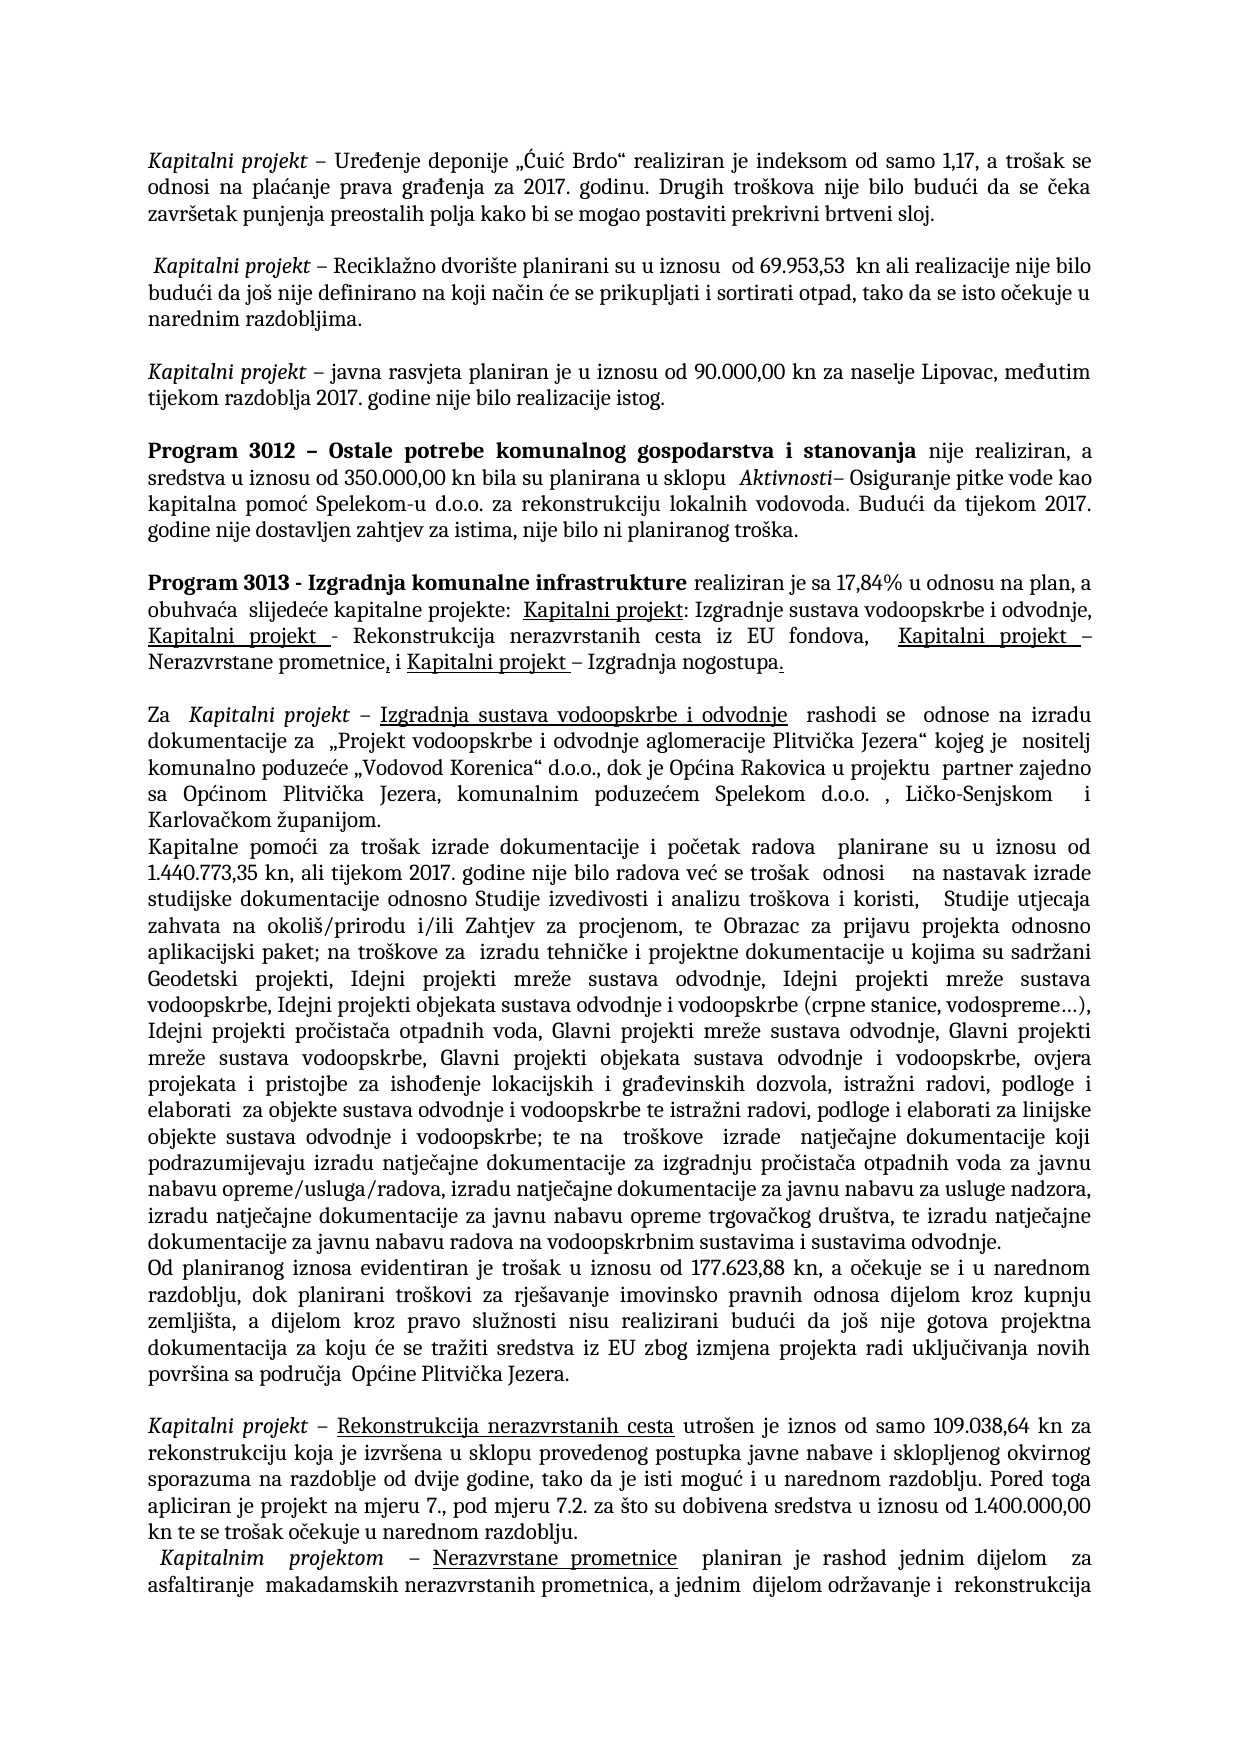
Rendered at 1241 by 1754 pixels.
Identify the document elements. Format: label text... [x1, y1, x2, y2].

text Kapitalni projekt – Rekonstrukcija nerazvrstanih cesta utrošen je iznos od samo 109.038,64 kn za rekonstrukciju koja je izvršena u sklopu provedenog postupka javne nabave i sklopljenog okvirnog sporazuma na razdoblje od dvije godine, tako da je isti moguć i u narednom razdoblju. Pored toga apliciran je projekt na mjeru 7., pod mjeru 7.2. za što su dobivena sredstva u iznosu od 1.400.000,00 kn te se trošak očekuje u narednom razdoblju. [148, 1413, 1093, 1545]
text Program 3012 – Ostale potrebe komunalnog gospodarstva i stanovanja nije realiziran, a sredstva u iznosu od 350.000,00 kn bila su planirana u sklopu Aktivnosti– Osiguranje pitke vode kao kapitalna pomoć Spelekom-u d.o.o. za rekonstrukciju lokalnih vodovoda. Budući da tijekom 2017. godine nije dostavljen zahtjev za istima, nije bilo ni planiranog troška. [148, 437, 1093, 544]
text Program 3013 - Izgradnja komunalne infrastrukture realiziran je sa 17,84% u odnosu na plan, a obuhvaća slijedeće kapitalne projekte: Kapitalni projekt: Izgradnje sustava vodoopskrbe i odvodnje, Kapitalni projekt - Rekonstrukcija nerazvrstanih cesta iz EU fondova, Kapitalni projekt – Nerazvrstane prometnice, i Kapitalni projekt – Izgradnja nogostupa. [148, 570, 1093, 675]
text Za Kapitalni projekt – Izgradnja sustava vodoopskrbe i odvodnje rashodi se odnose na izradu dokumentacije za „Projekt vodoopskrbe i odvodnje aglomeracije Plitvička Jezera“ kojeg je nositelj komunalno poduzeće „Vodovod Korenica“ d.o.o., dok je Općina Rakovica u projektu partner zajedno sa Općinom Plitvička Jezera, komunalnim poduzećem Spelekom d.o.o. , Ličko-Senjskom i Karlovačkom županijom. [148, 702, 1093, 833]
text Kapitalnim projektom – Nerazvrstane prometnice planiran je rashod jednim dijelom za asfaltiranje makadamskih nerazvrstanih prometnica, a jednim dijelom održavanje i rekonstrukcija [148, 1545, 1093, 1598]
text Od planiranog iznosa evidentiran je trošak u iznosu od 177.623,88 kn, a očekuje se i u narednom razdoblju, dok planirani troškovi za rješavanje imovinsko pravnih odnosa dijelom kroz kupnju zemljišta, a dijelom kroz pravo služnosti nisu realizirani budući da još nije gotova projektna dokumentacija za koju će se tražiti sredstva iz EU zbog izmjena projekta radi uključivanja novih površina sa područja Općine Plitvička Jezera. [148, 1255, 1093, 1387]
text Kapitalni projekt – Uređenje deponije „Ćuić Brdo“ realiziran je indeksom od samo 1,17, a trošak se odnosi na plaćanje prava građenja za 2017. godinu. Drugih troškova nije bilo budući da se čeka završetak punjenja preostalih polja kako bi se mogao postaviti prekrivni brtveni sloj. [148, 148, 1093, 227]
text Kapitalni projekt – Reciklažno dvorište planirani su u iznosu od 69.953,53 kn ali realizacije nije bilo budući da još nije definirano na koji način će se prikupljati i sortirati otpad, tako da se isto očekuje u narednim razdobljima. [148, 253, 1093, 332]
text Kapitalne pomoći za trošak izrade dokumentacije i početak radova planirane su u iznosu od 1.440.773,35 kn, ali tijekom 2017. godine nije bilo radova već se trošak odnosi na nastavak izrade studijske dokumentacije odnosno Studije izvedivosti i analizu troškova i koristi, Studije utjecaja zahvata na okoliš/prirodu i/ili Zahtjev za procjenom, te Obrazac za prijavu projekta odnosno aplikacijski paket; na troškove za izradu tehničke i projektne dokumentacije u kojima su sadržani Geodetski projekti, Idejni projekti mreže sustava odvodnje, Idejni projekti mreže sustava vodoopskrbe, Idejni projekti objekata sustava odvodnje i vodoopskrbe (crpne stanice, vodospreme…), Idejni projekti pročistača otpadnih voda, Glavni projekti mreže sustava odvodnje, Glavni projekti mreže sustava vodoopskrbe, Glavni projekti objekata sustava odvodnje i vodoopskrbe, ovjera projekata i pristojbe za ishođenje lokacijskih i građevinskih dozvola, istražni radovi, podloge i elaborati za objekte sustava odvodnje i vodoopskrbe te istražni radovi, podloge i elaborati za linijske objekte sustava odvodnje i vodoopskrbe; te na troškove izrade natječajne dokumentacije koji podrazumijevaju izradu natječajne dokumentacije za izgradnju pročistača otpadnih voda za javnu nabavu opreme/usluga/radova, izradu natječajne dokumentacije za javnu nabavu za usluge nadzora, izradu natječajne dokumentacije za javnu nabavu opreme trgovačkog društva, te izradu natječajne dokumentacije za javnu nabavu radova na vodoopskrbnim sustavima i sustavima odvodnje. [148, 833, 1093, 1255]
text Kapitalni projekt – javna rasvjeta planiran je u iznosu od 90.000,00 kn za naselje Lipovac, međutim tijekom razdoblja 2017. godine nije bilo realizacije istog. [148, 358, 1093, 411]
